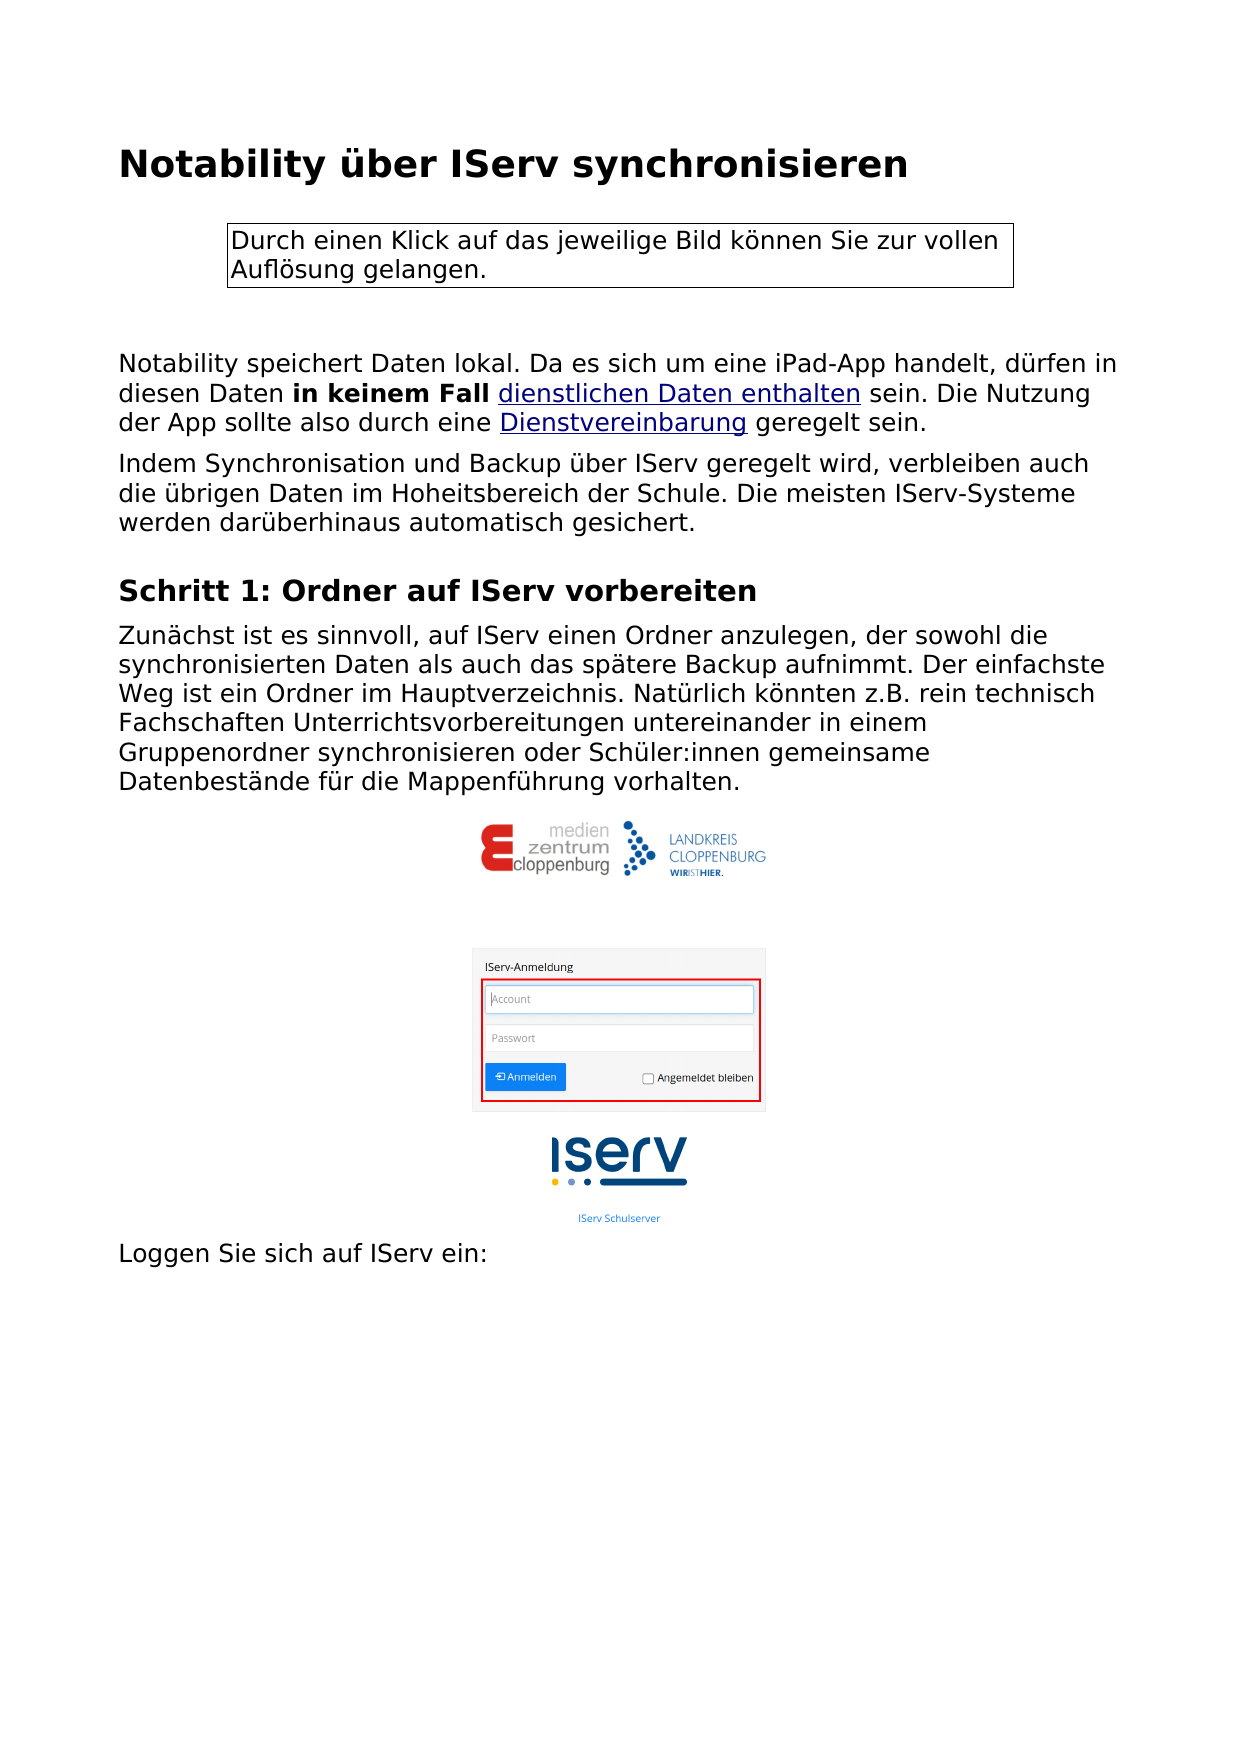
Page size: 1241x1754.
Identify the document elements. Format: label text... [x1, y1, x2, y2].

text Zunächst ist es sinnvoll, auf IServ einen Ordner anzulegen, der sowohl die synchronisierten Daten als auch das spätere Backup aufnimmt. Der einfachste Weg ist ein Ordner im Hauptverzeichnis. Natürlich könnten z.B. rein technisch Fachschaften Unterrichtsvorbereitungen untereinander in einem Gruppenordner synchronisieren oder Schüler:innen gemeinsame Datenbestände für die Mappenführung vorhalten. [118, 621, 1122, 796]
text Notability speichert Daten lokal. Da es sich um eine iPad-App handelt, dürfen in diesen Daten in keinem Fall dienstlichen Daten enthalten sein. Die Nutzung der App sollte also durch eine Dienstvereinbarung geregelt sein. [118, 350, 1122, 437]
picture [463, 808, 777, 1240]
table_header Durch einen Klick auf das jeweilige Bild können Sie zur vollen Auflösung gelangen. [228, 224, 1013, 287]
text Loggen Sie sich auf IServ ein: [118, 809, 1122, 1269]
text Indem Synchronisation und Backup über IServ geregelt wird, verbleiben auch die übrigen Daten im Hoheitsbereich der Schule. Die meisten IServ-Systeme werden darüberhinaus automatisch gesichert. [118, 450, 1122, 537]
subtitle Schritt 1: Ordner auf IServ vorbereiten [118, 575, 1122, 609]
subtitle Notability über IServ synchronisieren [118, 143, 1122, 187]
